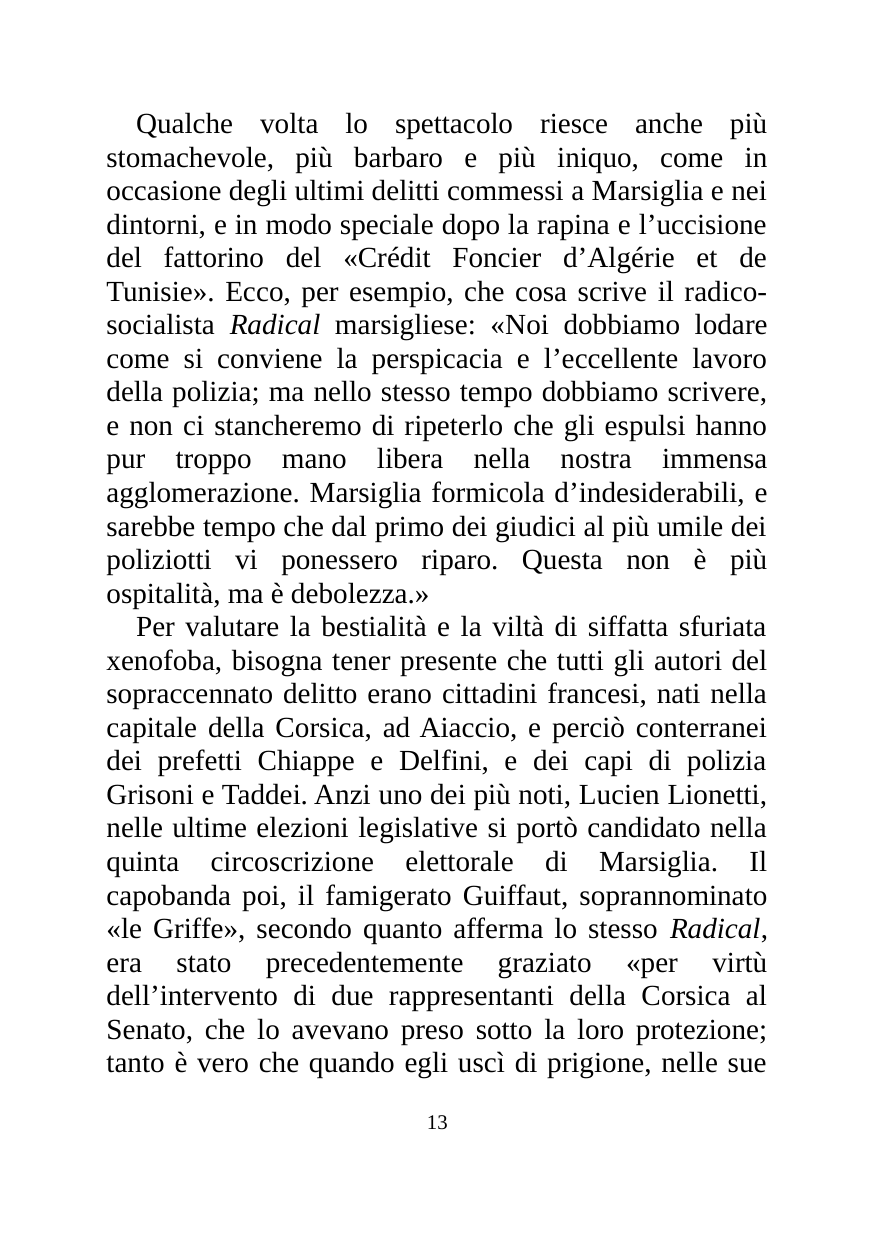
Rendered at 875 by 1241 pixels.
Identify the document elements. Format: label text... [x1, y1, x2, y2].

text Per valutare la bestialità e la viltà di siffatta sfuriata xenofoba, bisogna tener presente che tutti gli autori del sopraccennato delitto erano cittadini francesi, nati nella capitale della Corsica, ad Aiaccio, e perciò conterranei dei prefetti Chiappe e Delfini, e dei capi di polizia Grisoni e Taddei. Anzi uno dei più noti, Lucien Lionetti, nelle ultime elezioni legislative si portò candidato nella quinta circoscrizione elettorale di Marsiglia. Il capobanda poi, il famigerato Guiffaut, soprannominato «le Griffe», secondo quanto afferma lo stesso Radical, era stato precedentemente graziato «per virtù dell’intervento di due rappresentanti della Corsica al Senato, che lo avevano preso sotto la loro protezione; tanto è vero che quando egli uscì di prigione, nelle sue [106, 609, 768, 1079]
text Qualche volta lo spettacolo riesce anche più stomachevole, più barbaro e più iniquo, come in occasione degli ultimi delitti commessi a Marsiglia e nei dintorni, e in modo speciale dopo la rapina e l’uccisione del fattorino del «Crédit Foncier d’Algérie et de Tunisie». Ecco, per esempio, che cosa scrive il radico-socialista Radical marsigliese: «Noi dobbiamo lodare come si conviene la perspicacia e l’eccellente lavoro della polizia; ma nello stesso tempo dobbiamo scrivere, e non ci stancheremo di ripeterlo che gli espulsi hanno pur troppo mano libera nella nostra immensa agglomerazione. Marsiglia formicola d’indesiderabili, e sarebbe tempo che dal primo dei giudici al più umile dei poliziotti vi ponessero riparo. Questa non è più ospitalità, ma è debolezza.» [106, 106, 768, 609]
